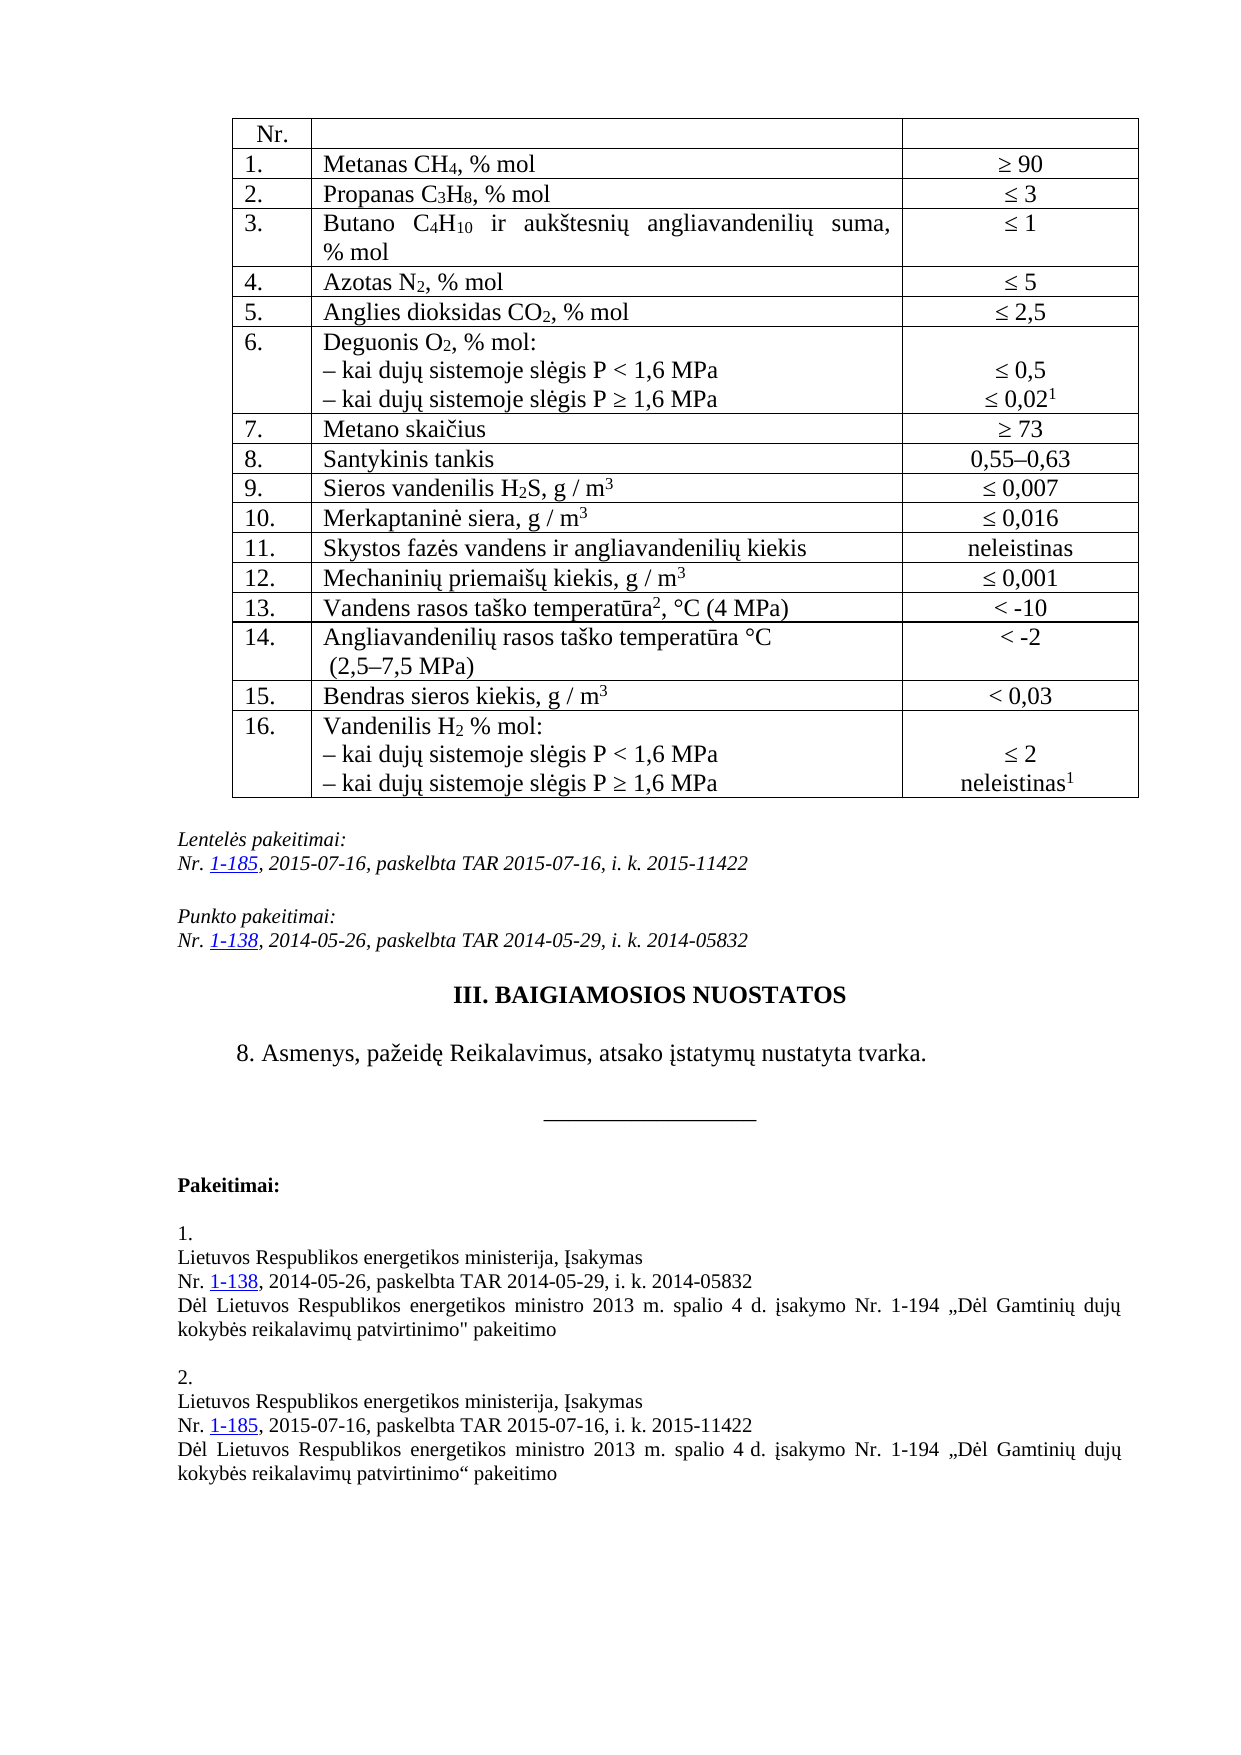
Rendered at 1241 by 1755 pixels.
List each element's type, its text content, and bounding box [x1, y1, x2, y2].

table_cell ˂ -10 [903, 593, 1138, 621]
table_cell 16. [233, 711, 311, 797]
text Punkto pakeitimai: [177, 904, 1122, 928]
table_cell Anglies dioksidas CO2, % mol [312, 297, 902, 326]
table_cell Azotas N2, % mol [312, 267, 902, 296]
table_cell Mechaninių priemaišų kiekis, g / m3 [312, 563, 902, 592]
table_cell Propanas C3H8, % mol [312, 179, 902, 207]
table_cell Merkaptaninė siera, g / m3 [312, 503, 902, 532]
text Nr. 1-185, 2015-07-16, paskelbta TAR 2015-07-16, i. k. 2015-11422 [177, 851, 1122, 875]
table_cell ˂ 0,03 [903, 681, 1138, 710]
table_cell 1. [233, 149, 311, 178]
table_cell Butano C4H10 ir aukštesnių angliavandenilių suma, % mol [312, 209, 902, 266]
table_cell 8. [233, 444, 311, 472]
table_cell Sieros vandenilis H2S, g / m3 [312, 474, 902, 502]
table_cell ≤ 0,016 [903, 503, 1138, 532]
table_cell ˂ -2 [903, 623, 1138, 680]
text III. BAIGIAMOSIOS NUOSTATOS [177, 981, 1122, 1009]
table_cell Skystos fazės vandens ir angliavandenilių kiekis [312, 533, 902, 562]
table_header [903, 119, 1138, 148]
table_cell 7. [233, 414, 311, 443]
table_cell 9. [233, 474, 311, 502]
text Pakeitimai: [177, 1172, 1122, 1197]
table_cell 2. [233, 179, 311, 207]
table_cell 10. [233, 503, 311, 532]
table_cell Metano skaičius [312, 414, 902, 443]
table_cell Vandens rasos taško temperatūra2, °C (4 MPa) [312, 593, 902, 621]
text Lietuvos Respublikos energetikos ministerija, Įsakymas [177, 1245, 1122, 1269]
table_cell Angliavandenilių rasos taško temperatūra °C (2,5–7,5 MPa) [312, 623, 902, 680]
table_cell Bendras sieros kiekis, g / m3 [312, 681, 902, 710]
table_cell ≥ 90 [903, 149, 1138, 178]
table_cell Santykinis tankis [312, 444, 902, 472]
text 8. Asmenys, pažeidę Reikalavimus, atsako įstatymų nustatyta tvarka. [177, 1038, 1122, 1067]
table_cell ≤ 1 [903, 209, 1138, 266]
table_cell ≤ 3 [903, 179, 1138, 207]
table_cell 14. [233, 623, 311, 680]
text Lietuvos Respublikos energetikos ministerija, Įsakymas [177, 1389, 1122, 1413]
table_cell Metanas CH4, % mol [312, 149, 902, 178]
table_header Nr. [233, 119, 311, 148]
table_cell 3. [233, 209, 311, 266]
table_cell ≤ 5 [903, 267, 1138, 296]
table_cell ≤ 2 neleistinas1 [903, 711, 1138, 797]
table_cell 5. [233, 297, 311, 326]
text 2. [177, 1365, 1122, 1389]
table_cell neleistinas [903, 533, 1138, 562]
text 1. [177, 1221, 1122, 1245]
table_cell 4. [233, 267, 311, 296]
table_cell ≤ 0,007 [903, 474, 1138, 502]
table_cell ≤ 0,001 [903, 563, 1138, 592]
table_cell ≤ 2,5 [903, 297, 1138, 326]
text _________________ [177, 1096, 1122, 1124]
table_cell 12. [233, 563, 311, 592]
table_cell ≥ 73 [903, 414, 1138, 443]
table_cell Vandenilis H2 % mol: – kai dujų sistemoje slėgis P ˂ 1,6 MPa – kai dujų sistemoje slėgis P ≥ 1,6 MPa [312, 711, 902, 797]
table_cell Deguonis O2, % mol: – kai dujų sistemoje slėgis P ˂ 1,6 MPa – kai dujų sistemoje slėgis P ≥ 1,6 MPa [312, 327, 902, 413]
table_cell 13. [233, 593, 311, 621]
text Dėl Lietuvos Respublikos energetikos ministro 2013 m. spalio 4 d. įsakymo Nr. 1-194 „Dėl Gamtinių dujų kokybės reikalavimų patvirtinimo" pakeitimo [177, 1293, 1122, 1341]
table_cell ≤ 0,5 ≤ 0,021 [903, 327, 1138, 413]
table_cell 11. [233, 533, 311, 562]
table_cell 15. [233, 681, 311, 710]
table_cell 0,55–0,63 [903, 444, 1138, 472]
text Nr. 1-185, 2015-07-16, paskelbta TAR 2015-07-16, i. k. 2015-11422 [177, 1413, 1122, 1437]
text Dėl Lietuvos Respublikos energetikos ministro 2013 m. spalio 4 d. įsakymo Nr. 1-194 „Dėl Gamtinių dujų kokybės reikalavimų patvirtinimo“ pakeitimo [177, 1437, 1122, 1485]
table_cell 6. [233, 327, 311, 413]
text Nr. 1-138, 2014-05-26, paskelbta TAR 2014-05-29, i. k. 2014-05832 [177, 928, 1122, 952]
text Lentelės pakeitimai: [177, 827, 1122, 851]
text Nr. 1-138, 2014-05-26, paskelbta TAR 2014-05-29, i. k. 2014-05832 [177, 1269, 1122, 1293]
table_header [312, 119, 902, 148]
